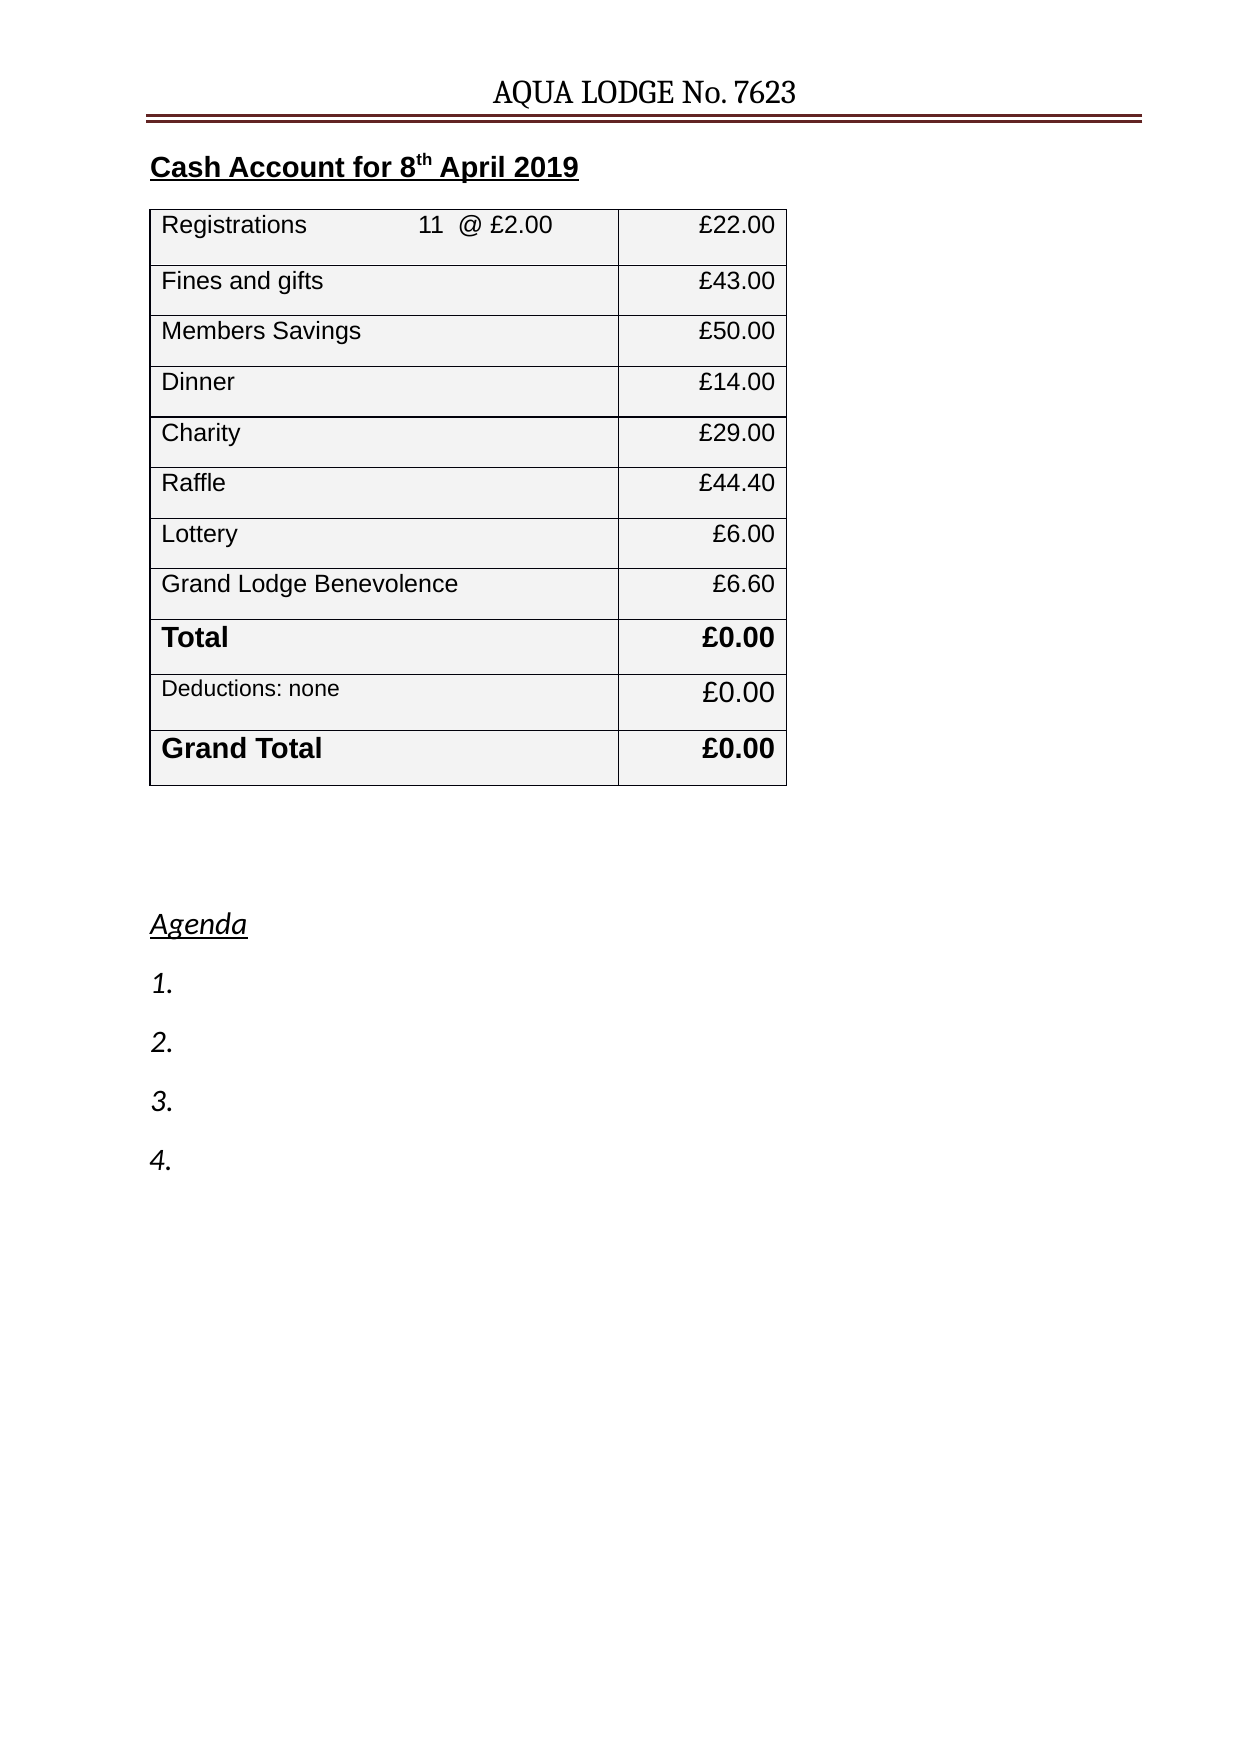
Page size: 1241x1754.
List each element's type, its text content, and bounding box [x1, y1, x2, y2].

table_cell Grand Total [151, 731, 618, 785]
text Agenda [150, 904, 1142, 942]
table_cell Raffle [151, 468, 618, 518]
table_cell £215.00 [619, 620, 786, 674]
table_cell Charity [151, 418, 618, 467]
text Cash Account for 8th April 2019 [150, 150, 1142, 183]
table_cell £29.00 [619, 418, 786, 467]
table_cell £44.40 [619, 468, 786, 518]
text 2. [150, 1022, 1142, 1060]
table_cell £6.00 [619, 519, 786, 568]
table_cell Lottery [151, 519, 618, 568]
table_cell Grand Lodge Benevolence [151, 569, 618, 619]
table_cell £14.00 [619, 367, 786, 416]
table_cell Dinner [151, 367, 618, 416]
table_cell £50.00 [619, 316, 786, 366]
text 3. [150, 1081, 1142, 1119]
table_cell £0.00 [619, 675, 786, 730]
text 4. [149, 1140, 1144, 1178]
table_cell Fines and gifts [151, 266, 618, 315]
table_cell Members Savings [151, 316, 618, 366]
table_header £22.00 [619, 210, 786, 264]
table_cell Total [151, 620, 618, 674]
table_header Registrations 11 @ £2.00 [151, 210, 618, 264]
table_cell £43.00 [619, 266, 786, 315]
table_cell Deductions: none [151, 675, 618, 730]
text 1. [150, 963, 1142, 1001]
table_cell £6.60 [619, 569, 786, 619]
table_cell £215.00 [619, 731, 786, 785]
